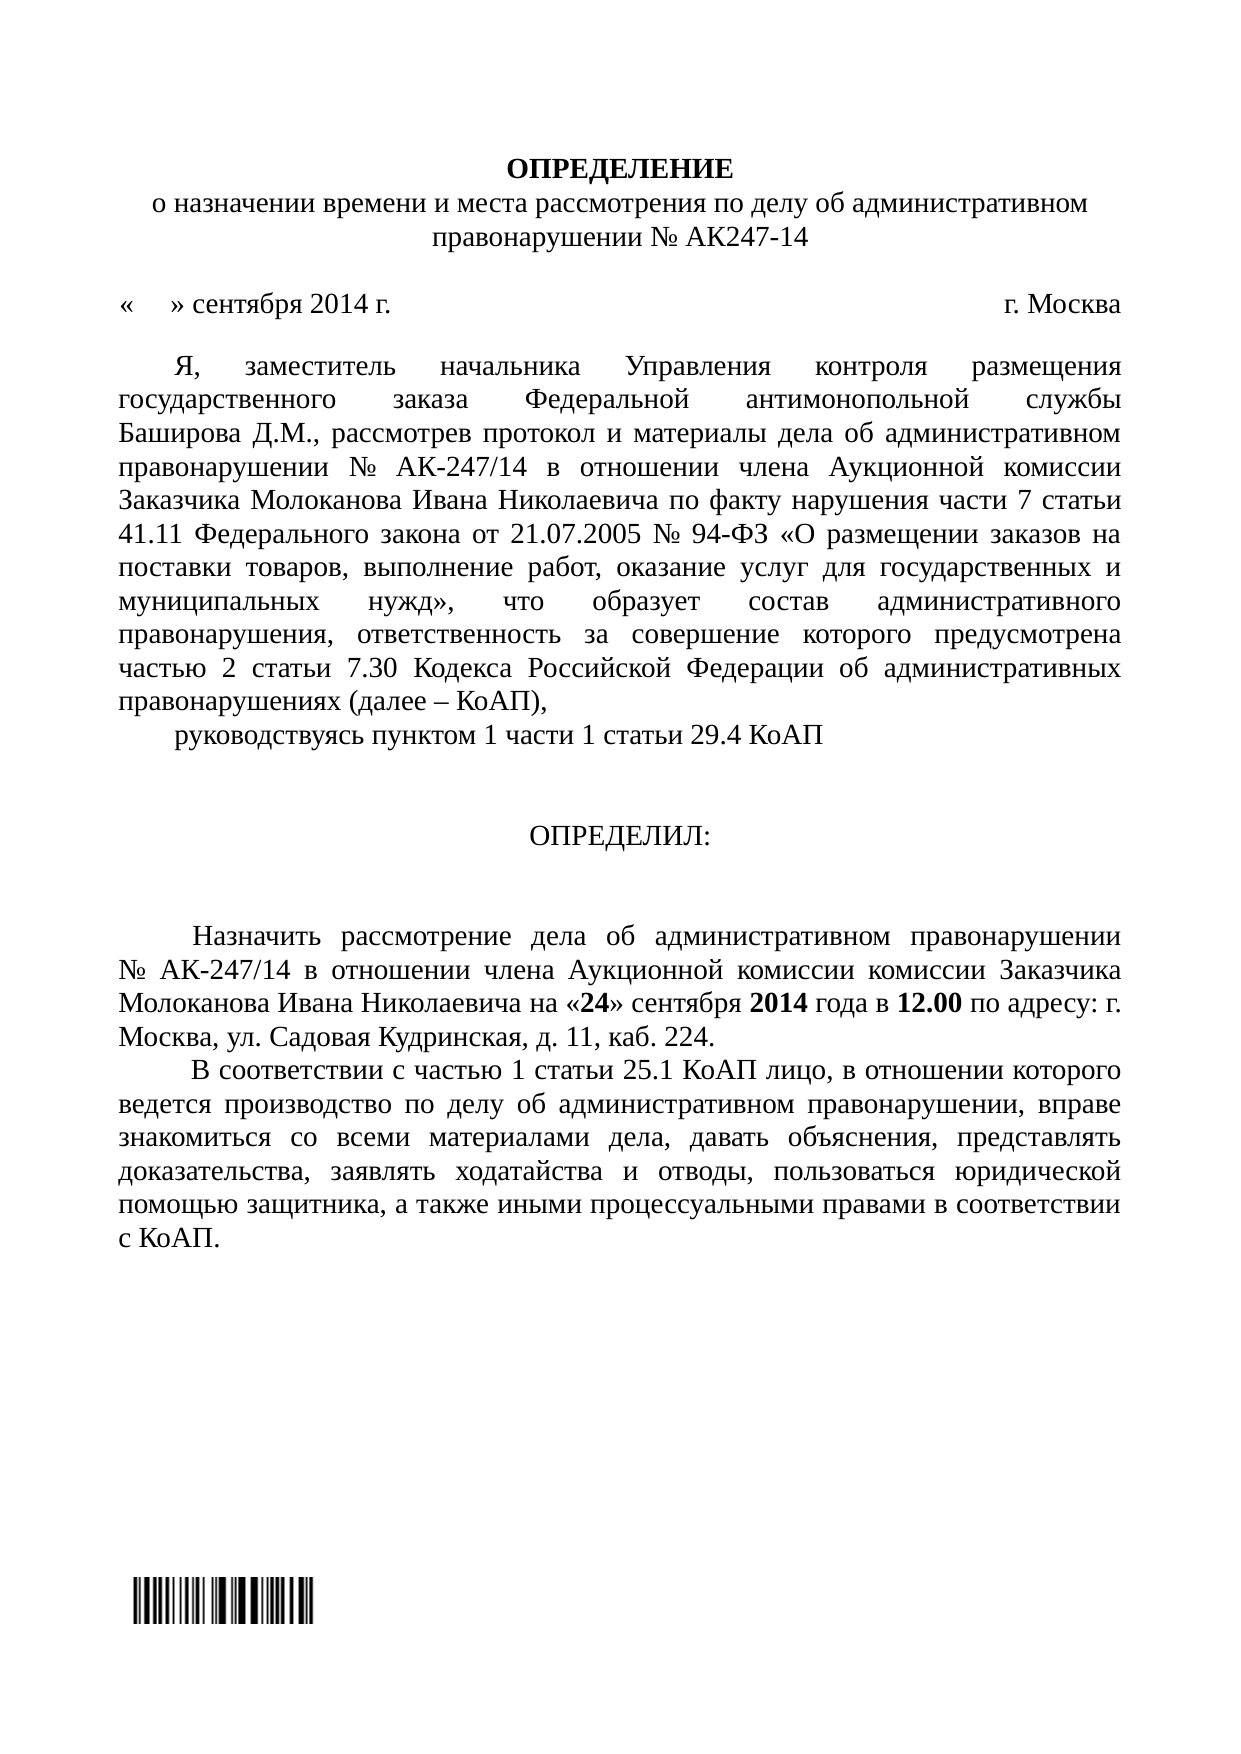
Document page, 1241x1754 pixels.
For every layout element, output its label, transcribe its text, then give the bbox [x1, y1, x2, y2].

text ОПРЕДЕЛИЛ: [118, 818, 1122, 851]
picture [118, 1577, 331, 1624]
text В соответствии с частью 1 статьи 25.1 КоАП лицо, в отношении которого ведется производство по делу об административном правонарушении, вправе знакомиться со всеми материалами дела, давать объяснения, представлять доказательства, заявлять ходатайства и отводы, пользоваться юридической помощью защитника, а также иными процессуальными правами в соответствии с КоАП. [118, 1052, 1122, 1254]
text « » сентября 2014 г. г. Москва [118, 286, 1122, 319]
text Назначить рассмотрение дела об административном правонарушении № АК-247/14 в отношении члена Аукционной комиссии комиссии Заказчика Молоканова Ивана Николаевича на «24» сентября 2014 года в 12.00 по адресу: г. Москва, ул. Садовая Кудринская, д. 11, каб. 224. [118, 918, 1122, 1052]
text ОПРЕДЕЛЕНИЕ [118, 152, 1122, 185]
text Я, заместитель начальника Управления контроля размещения государственного заказа Федеральной антимонопольной службы Баширова Д.М., рассмотрев протокол и материалы дела об административном правонарушении № АК-247/14 в отношении члена Аукционной комиссии Заказчика Молоканова Ивана Николаевича по факту нарушения части 7 статьи 41.11 Федерального закона от 21.07.2005 № 94-ФЗ «О размещении заказов на поставки товаров, выполнение работ, оказание услуг для государственных и муниципальных нужд», что образует состав административного правонарушения, ответственность за совершение которого предусмотрена частью 2 статьи 7.30 Кодекса Российской Федерации об административных правонарушениях (далее – КоАП), [118, 348, 1122, 717]
text о назначении времени и места рассмотрения по делу об административном правонарушении № АК247-14 [118, 185, 1122, 252]
text руководствуясь пунктом 1 части 1 статьи 29.4 КоАП [118, 717, 1122, 751]
